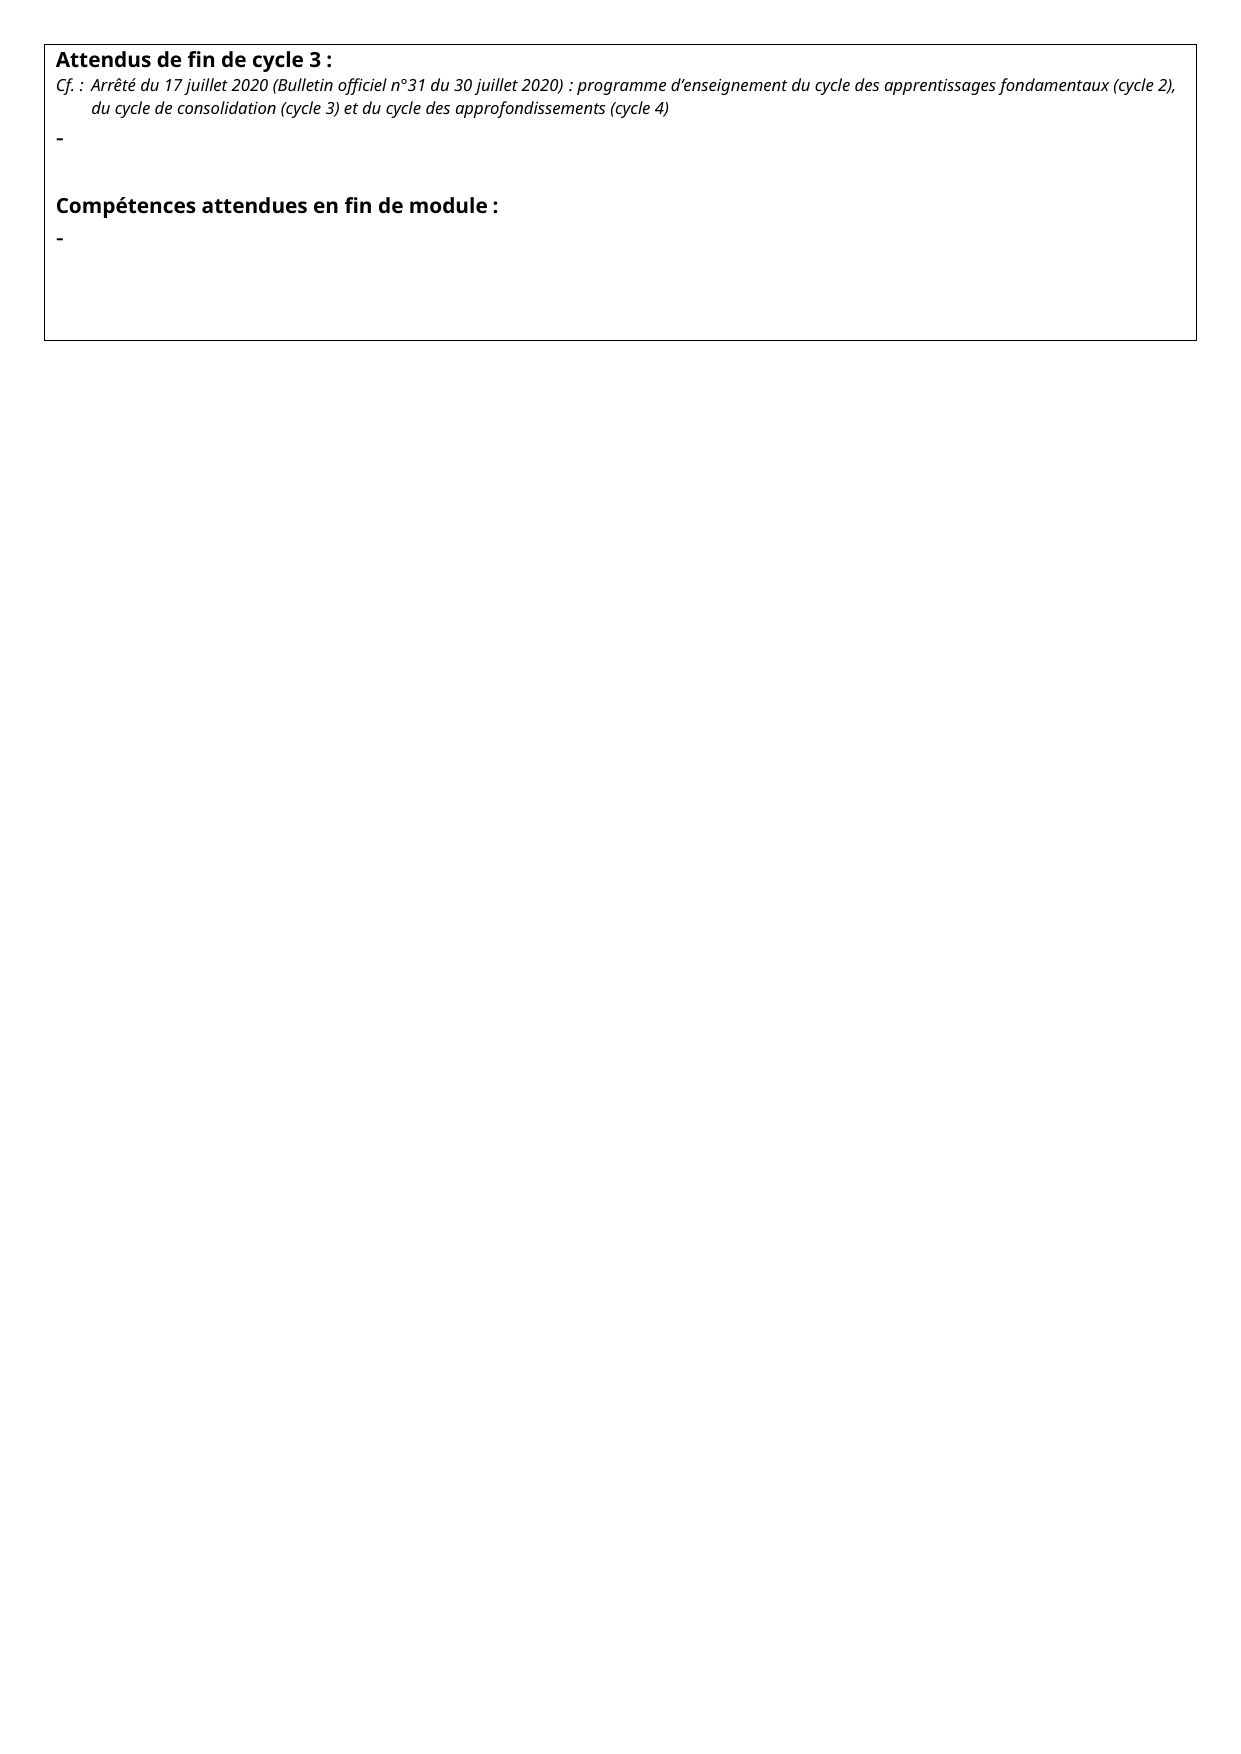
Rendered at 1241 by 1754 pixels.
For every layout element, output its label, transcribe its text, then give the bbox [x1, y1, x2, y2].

table_header Attendus de fin de cycle 3 : Cf. : Arrêté du 17 juillet 2020 (Bulletin officiel n°31 du 30 juillet 2020) : programme d’enseignement du cycle des apprentissages fondamentaux (cycle 2), du cycle de consolidation (cycle 3) et du cycle des approfondissements (cycle 4) - Compétences attendues en fin de module : - [45, 45, 1196, 339]
